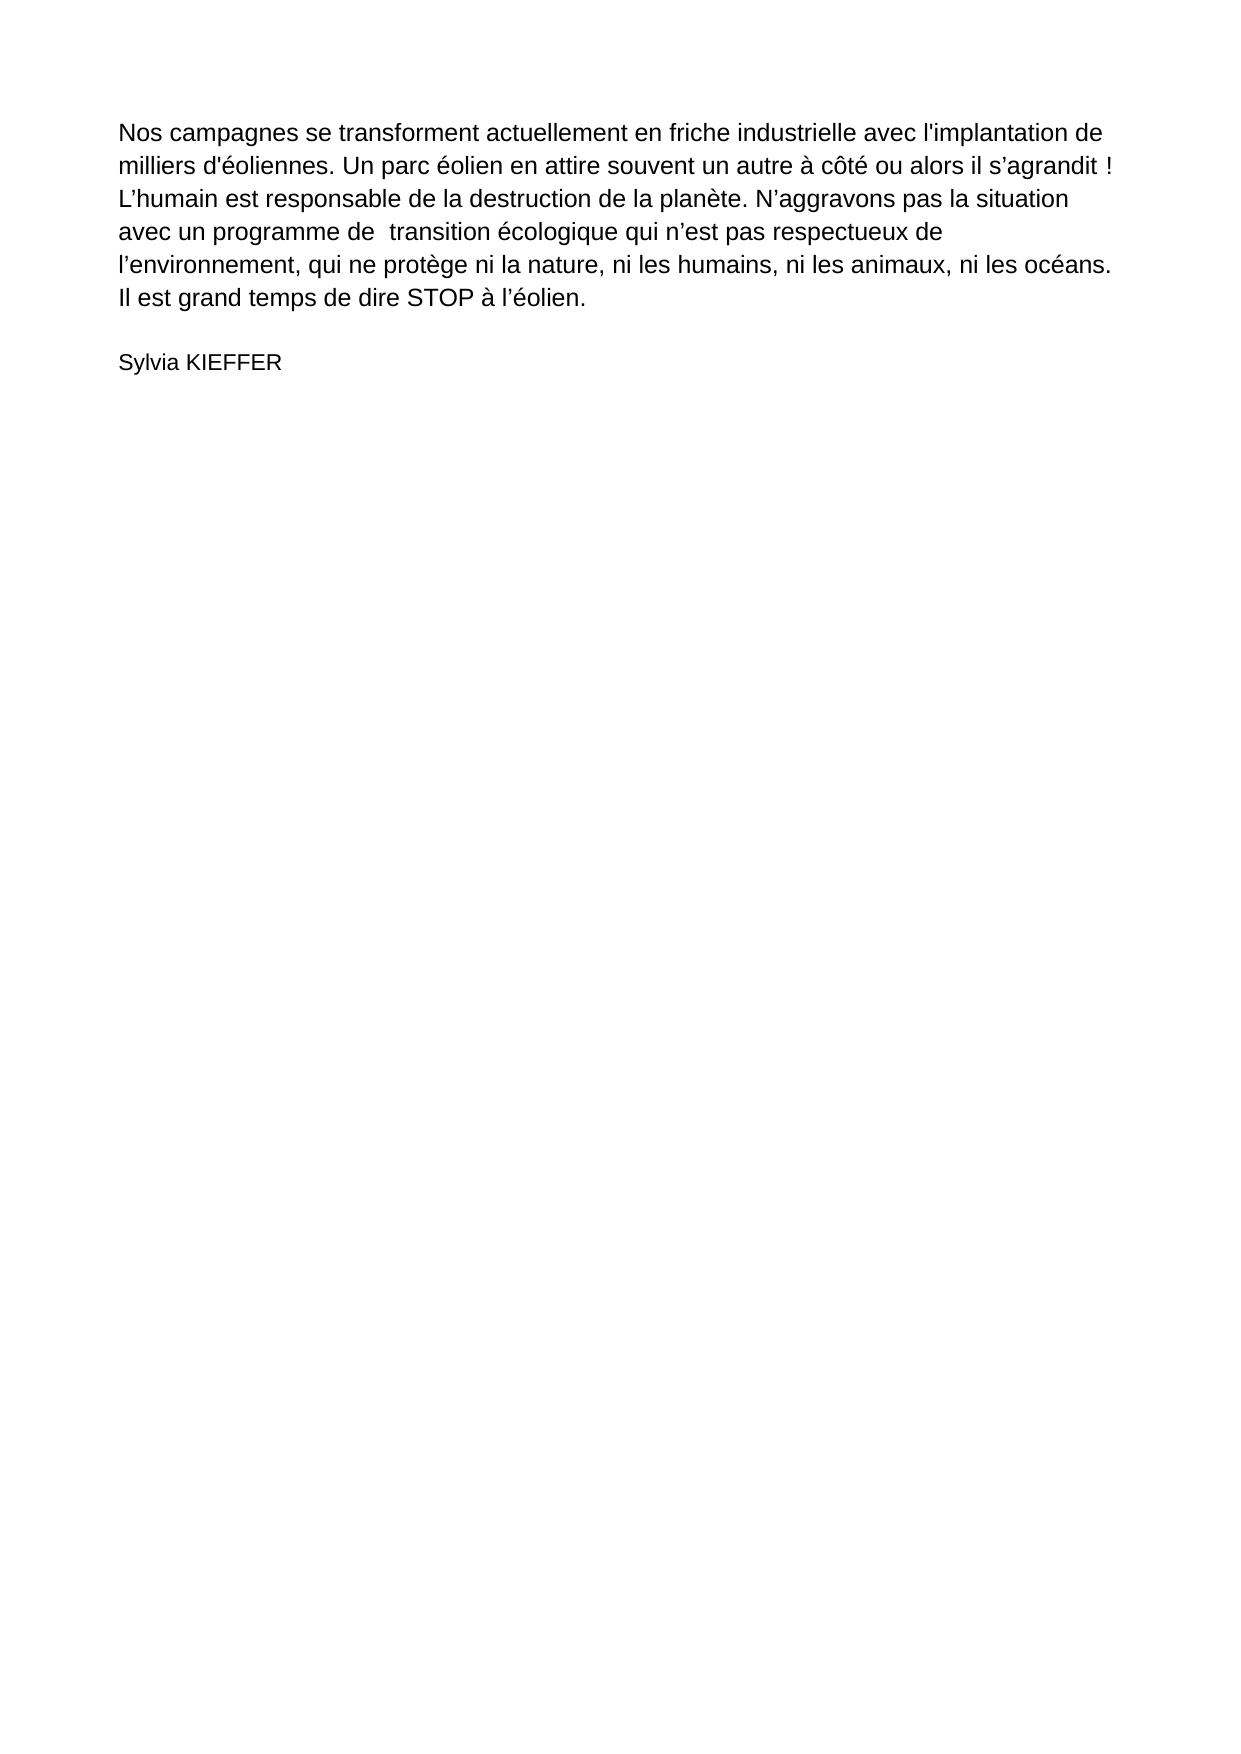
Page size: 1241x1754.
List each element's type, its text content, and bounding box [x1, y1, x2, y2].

text L’humain est responsable de la destruction de la planète. N’aggravons pas la situation avec un programme de transition écologique qui n’est pas respectueux de l’environnement, qui ne protège ni la nature, ni les humains, ni les animaux, ni les océans. [118, 184, 1122, 279]
text Nos campagnes se transforment actuellement en friche industrielle avec l'implantation de milliers d'éoliennes. Un parc éolien en attire souvent un autre à côté ou alors il s’agrandit ! [118, 118, 1122, 180]
text Sylvia KIEFFER [118, 349, 1122, 376]
text Il est grand temps de dire STOP à l’éolien. [118, 283, 1122, 312]
